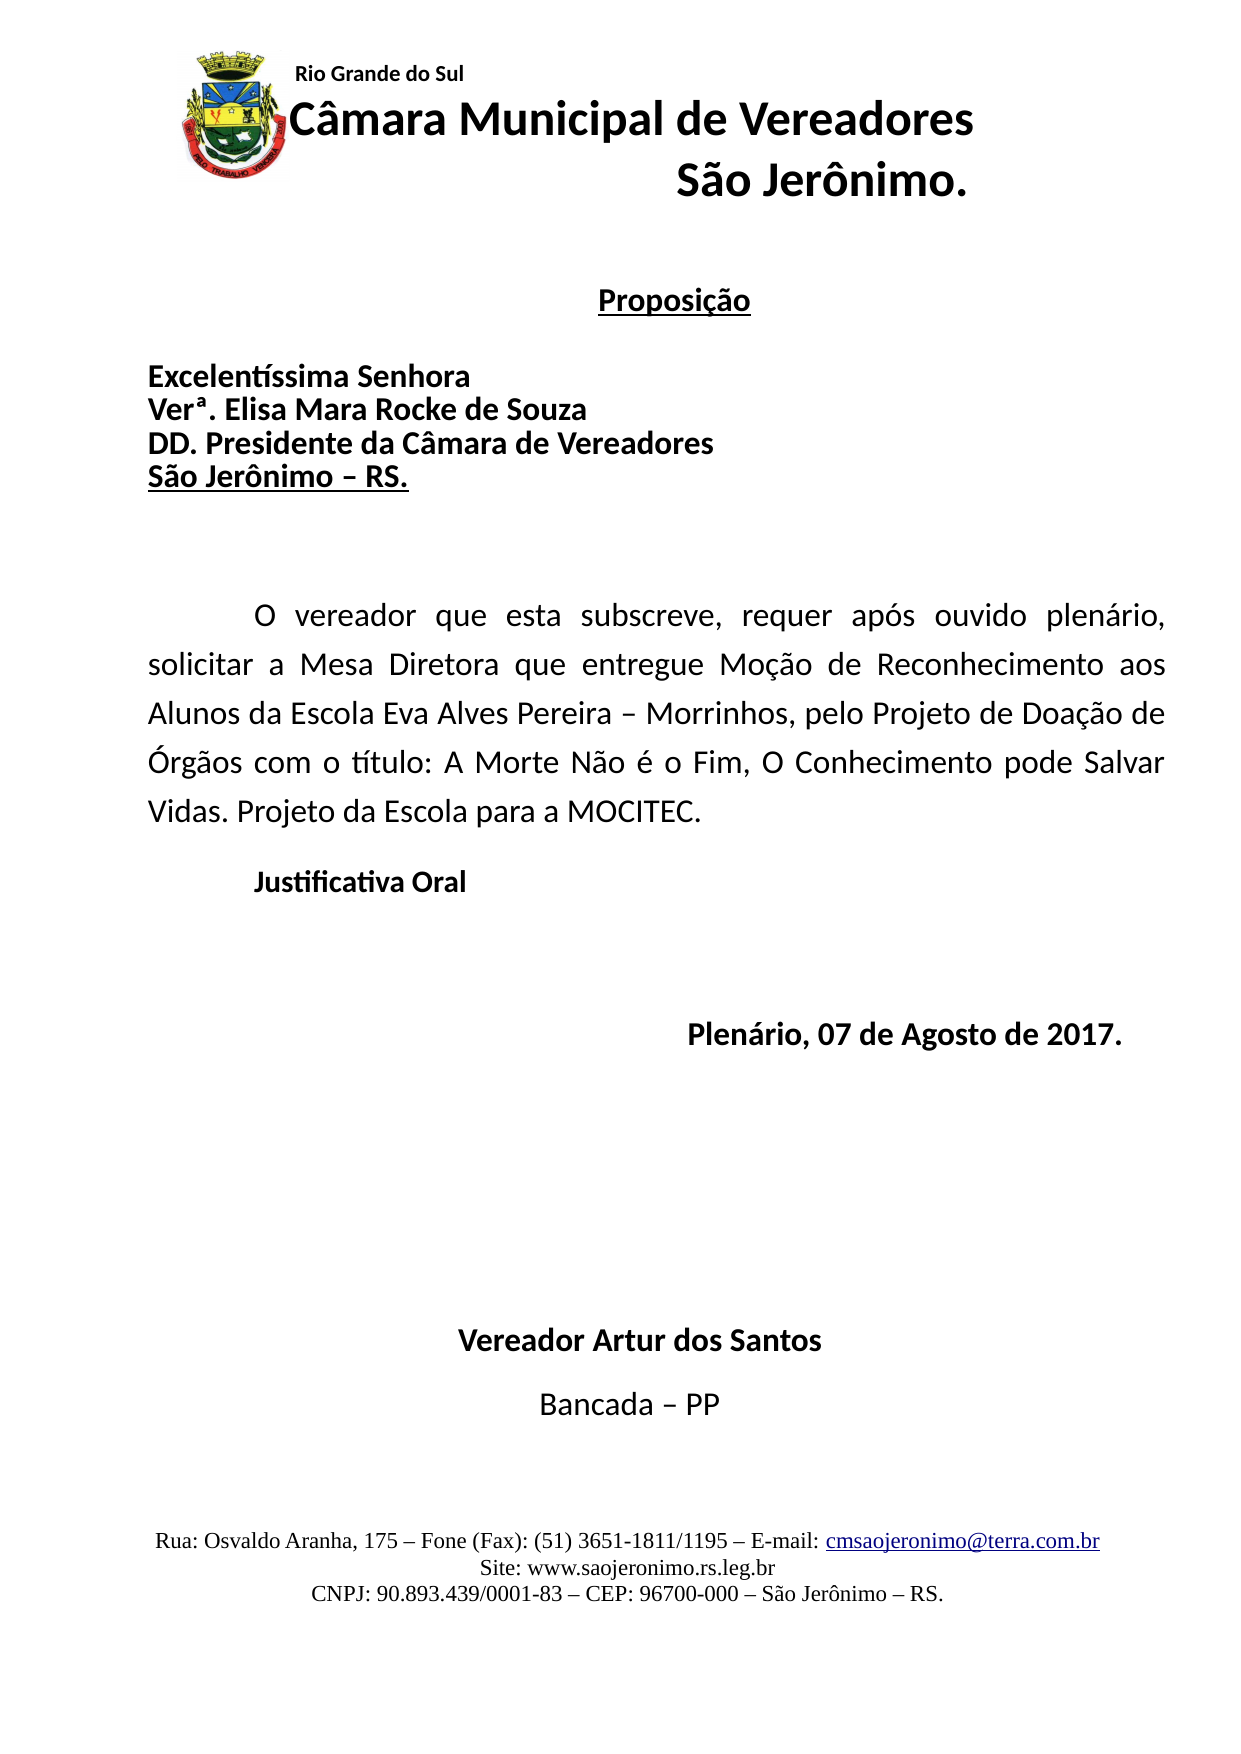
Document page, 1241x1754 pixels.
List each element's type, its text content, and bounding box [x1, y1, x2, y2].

text Verª. Elisa Mara Rocke de Souza [148, 394, 1110, 427]
text Vereador Artur dos Santos [88, 1319, 1166, 1360]
text Justificativa Oral [148, 862, 1123, 900]
text DD. Presidente da Câmara de Vereadores [148, 427, 1110, 461]
text Excelentíssima Senhora [148, 361, 1110, 394]
text São Jerônimo – RS. [148, 461, 1110, 494]
subtitle Proposição [238, 279, 1110, 320]
text O vereador que esta subscreve, requer após ouvido plenário, solicitar a Mesa Diretora que entregue Moção de Reconhecimento aos Alunos da Escola Eva Alves Pereira – Morrinhos, pelo Projeto de Doação de Órgãos com o título: A Morte Não é o Fim, O Conhecimento pode Salvar Vidas. Projeto da Escola para a MOCITEC. [148, 594, 1166, 830]
text Bancada – PP [88, 1383, 1166, 1423]
text Plenário, 07 de Agosto de 2017. [148, 1013, 1123, 1053]
